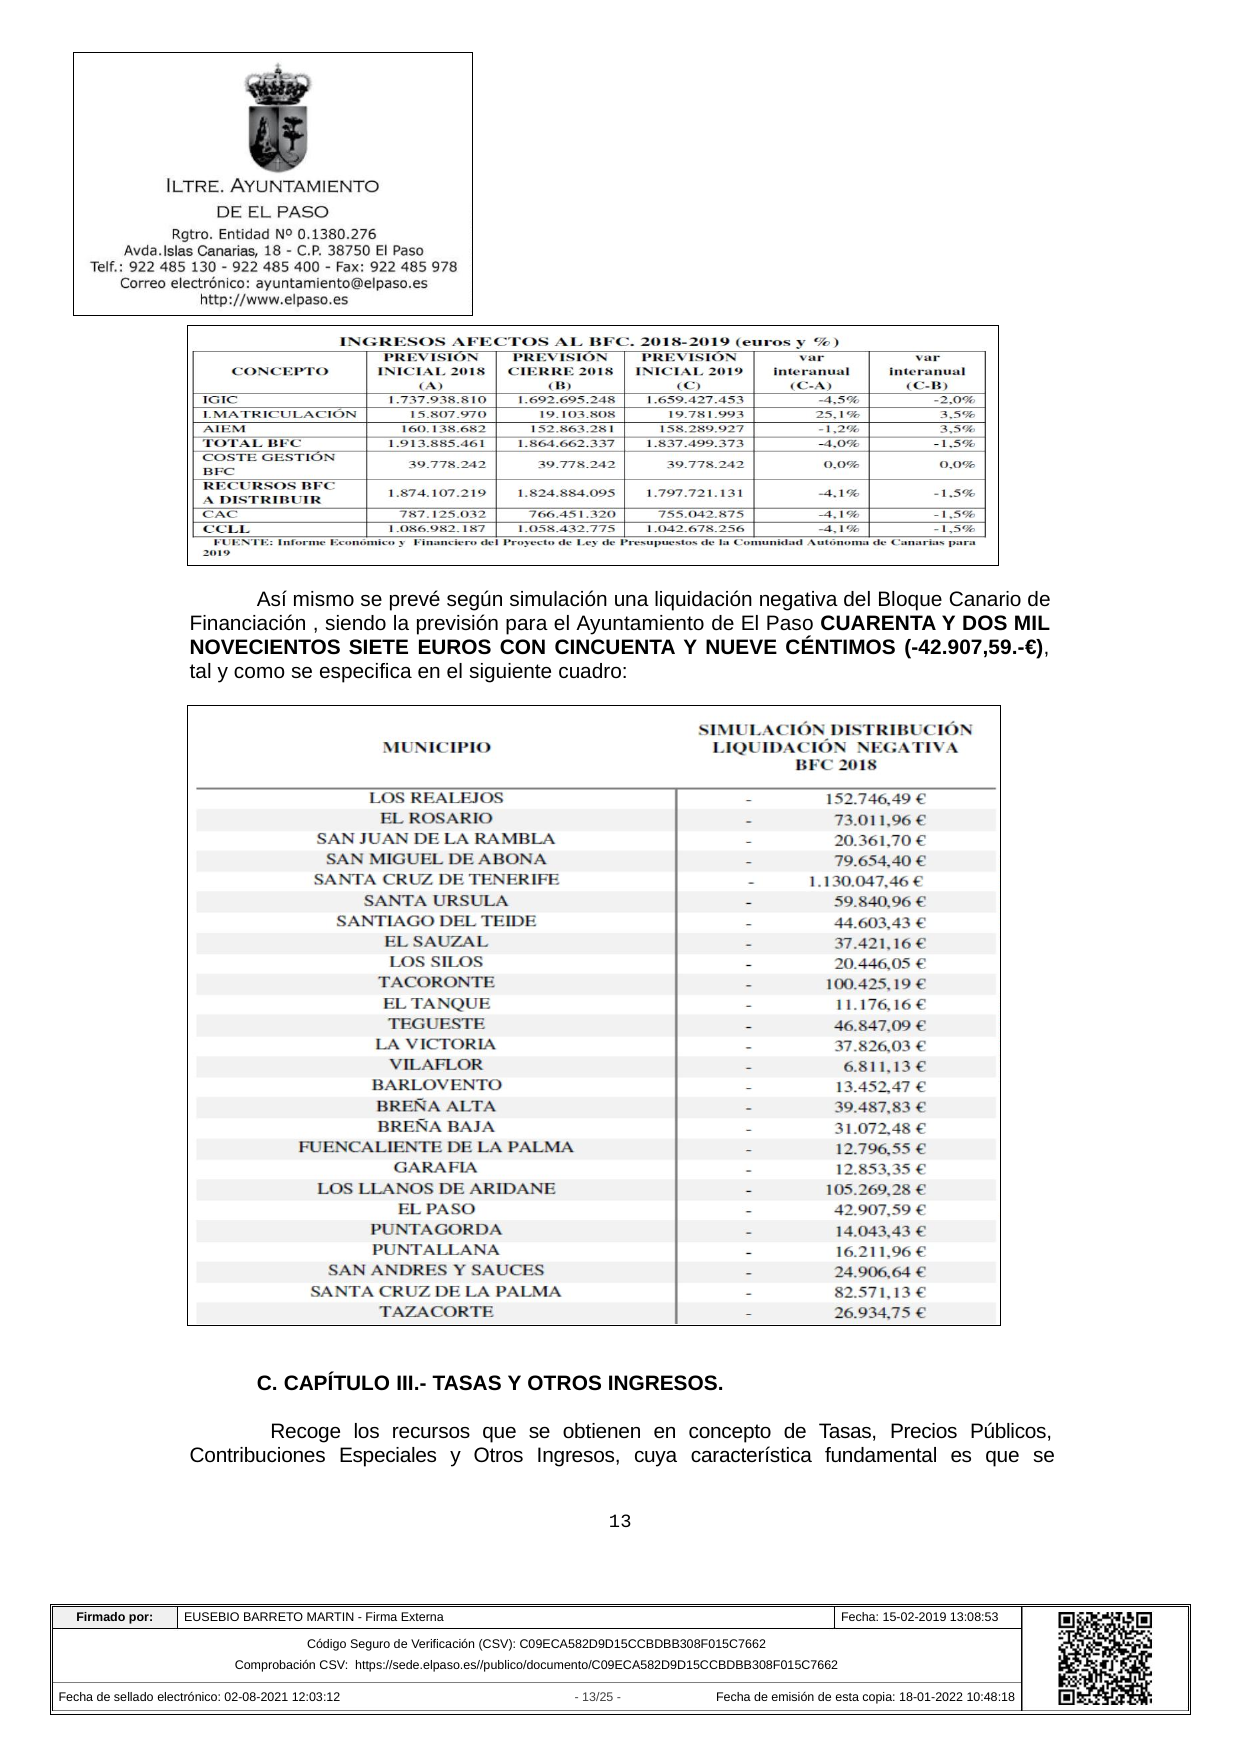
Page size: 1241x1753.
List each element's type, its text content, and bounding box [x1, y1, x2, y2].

text Fecha: 15-02-2019 13:08:53 [841, 1610, 1022, 1624]
picture [51, 1605, 1190, 1714]
text Financiación , siendo la previsión para el Ayuntamiento de El Paso CUARENTA Y DOS MIL [189, 611, 1076, 635]
text 3 [620, 1510, 656, 1532]
picture [74, 53, 472, 315]
text Código Seguro de Verificación (CSV): C09ECA582D9D15CCBDBB308F015C7662 [307, 1638, 792, 1652]
text Firmado por: [76, 1610, 172, 1624]
text tal y como se especifica en el siguiente cuadro: [189, 659, 1076, 683]
text - 13/25 - [574, 1691, 640, 1705]
text NOVECIENTOS SIETE EUROS CON CINCUENTA Y NUEVE CÉNTIMOS (-42.907,59.-€), [189, 635, 1076, 659]
text Comprobación CSV: https://sede.elpaso.es//publico/documento/C09ECA582D9D15CCBDBB308F015C7662 [234, 1658, 864, 1672]
text Así mismo se prevé según simulación una liquidación negativa del Bloque Canario de [257, 587, 1076, 611]
picture [188, 326, 998, 565]
picture [188, 706, 1000, 1325]
text Recoge los recursos que se obtienen en concepto de Tasas, Precios Públicos, [270, 1419, 1076, 1443]
text C. CAPÍTULO III.- TASAS Y OTROS INGRESOS. [257, 1371, 750, 1395]
text 1 [609, 1510, 620, 1532]
text Fecha de sellado electrónico: 02-08-2021 12:03:12 [58, 1690, 365, 1704]
text Fecha de emisión de esta copia: 18-01-2022 10:48:18 [716, 1690, 1040, 1704]
text Contribuciones Especiales y Otros Ingresos, cuya característica fundamental es que se [189, 1443, 1076, 1467]
text EUSEBIO BARRETO MARTIN - Firma Externa [184, 1610, 469, 1624]
